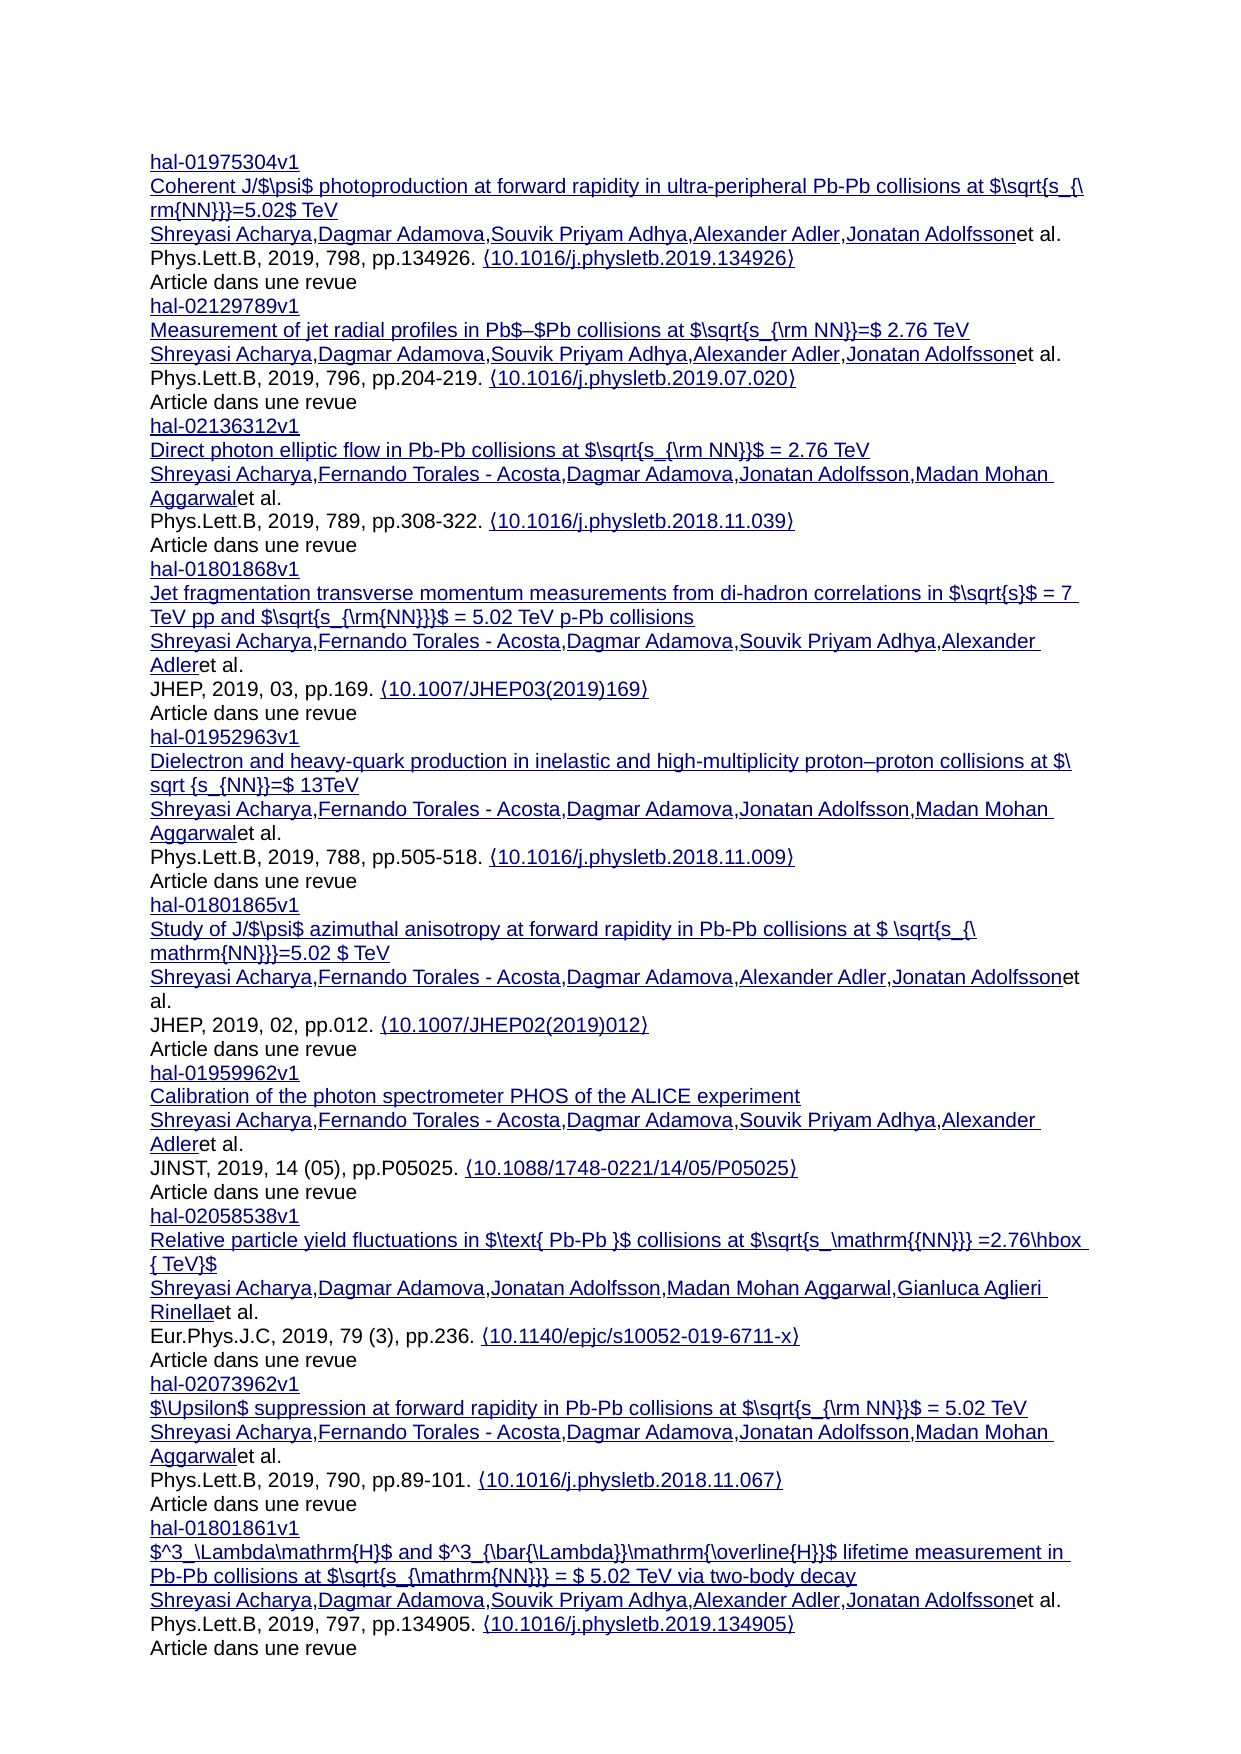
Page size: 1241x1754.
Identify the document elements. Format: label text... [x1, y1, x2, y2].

table_cell Jet fragmentation transverse momentum measurements from di-hadron correlations in $\sqrt{s}$ = 7 TeV pp and $\sqrt{s_{\rm{NN}}}$ = 5.02 TeV p-Pb collisions Shreyasi Acharya,Fernando Torales - Acosta,Dagmar Adamova,Souvik Priyam Adhya,Alexander Adleret al. JHEP, 2019, 03, pp.169. ⟨10.1007/JHEP03(2019)169⟩ Article dans une revue hal-01952963v1 [150, 581, 1090, 749]
table_cell hal-01975304v1 [150, 150, 1090, 174]
table_cell Direct photon elliptic flow in Pb-Pb collisions at $\sqrt{s_{\rm NN}}$ = 2.76 TeV Shreyasi Acharya,Fernando Torales - Acosta,Dagmar Adamova,Jonatan Adolfsson,Madan Mohan Aggarwalet al. Phys.Lett.B, 2019, 789, pp.308-322. ⟨10.1016/j.physletb.2018.11.039⟩ Article dans une revue hal-01801868v1 [150, 438, 1090, 581]
table_cell $^3_\Lambda\mathrm{H}$ and $^3_{\bar{\Lambda}}\mathrm{\overline{H}}$ lifetime measurement in Pb-Pb collisions at $\sqrt{s_{\mathrm{NN}}} = $ 5.02 TeV via two-body decay Shreyasi Acharya,Dagmar Adamova,Souvik Priyam Adhya,Alexander Adler,Jonatan Adolfssonet al. Phys.Lett.B, 2019, 797, pp.134905. ⟨10.1016/j.physletb.2019.134905⟩ Article dans une revue [150, 1540, 1090, 1659]
table_cell Calibration of the photon spectrometer PHOS of the ALICE experiment Shreyasi Acharya,Fernando Torales - Acosta,Dagmar Adamova,Souvik Priyam Adhya,Alexander Adleret al. JINST, 2019, 14 (05), pp.P05025. ⟨10.1088/1748-0221/14/05/P05025⟩ Article dans une revue hal-02058538v1 [150, 1084, 1090, 1228]
table_cell $\Upsilon$ suppression at forward rapidity in Pb-Pb collisions at $\sqrt{s_{\rm NN}}$ = 5.02 TeV Shreyasi Acharya,Fernando Torales - Acosta,Dagmar Adamova,Jonatan Adolfsson,Madan Mohan Aggarwalet al. Phys.Lett.B, 2019, 790, pp.89-101. ⟨10.1016/j.physletb.2018.11.067⟩ Article dans une revue hal-01801861v1 [150, 1396, 1090, 1539]
table_cell Study of J/$\psi$ azimuthal anisotropy at forward rapidity in Pb-Pb collisions at $ \sqrt{s_{\mathrm{NN}}}=5.02 $ TeV Shreyasi Acharya,Fernando Torales - Acosta,Dagmar Adamova,Alexander Adler,Jonatan Adolfssonet al. JHEP, 2019, 02, pp.012. ⟨10.1007/JHEP02(2019)012⟩ Article dans une revue hal-01959962v1 [150, 917, 1090, 1084]
table_cell Measurement of jet radial profiles in Pb$–$Pb collisions at $\sqrt{s_{\rm NN}}=$ 2.76 TeV Shreyasi Acharya,Dagmar Adamova,Souvik Priyam Adhya,Alexander Adler,Jonatan Adolfssonet al. Phys.Lett.B, 2019, 796, pp.204-219. ⟨10.1016/j.physletb.2019.07.020⟩ Article dans une revue hal-02136312v1 [150, 318, 1090, 437]
table_cell Relative particle yield fluctuations in $\text{ Pb-Pb }$ collisions at $\sqrt{s_\mathrm{{NN}}} =2.76\hbox { TeV}$ Shreyasi Acharya,Dagmar Adamova,Jonatan Adolfsson,Madan Mohan Aggarwal,Gianluca Aglieri Rinellaet al. Eur.Phys.J.C, 2019, 79 (3), pp.236. ⟨10.1140/epjc/s10052-019-6711-x⟩ Article dans une revue hal-02073962v1 [150, 1228, 1090, 1396]
table_cell Coherent J/$\psi$ photoproduction at forward rapidity in ultra-peripheral Pb-Pb collisions at $\sqrt{s_{\rm{NN}}}=5.02$ TeV Shreyasi Acharya,Dagmar Adamova,Souvik Priyam Adhya,Alexander Adler,Jonatan Adolfssonet al. Phys.Lett.B, 2019, 798, pp.134926. ⟨10.1016/j.physletb.2019.134926⟩ Article dans une revue hal-02129789v1 [150, 174, 1090, 318]
table_cell Dielectron and heavy-quark production in inelastic and high-multiplicity proton–proton collisions at $\sqrt {s_{NN}}=$ 13TeV Shreyasi Acharya,Fernando Torales - Acosta,Dagmar Adamova,Jonatan Adolfsson,Madan Mohan Aggarwalet al. Phys.Lett.B, 2019, 788, pp.505-518. ⟨10.1016/j.physletb.2018.11.009⟩ Article dans une revue hal-01801865v1 [150, 749, 1090, 917]
